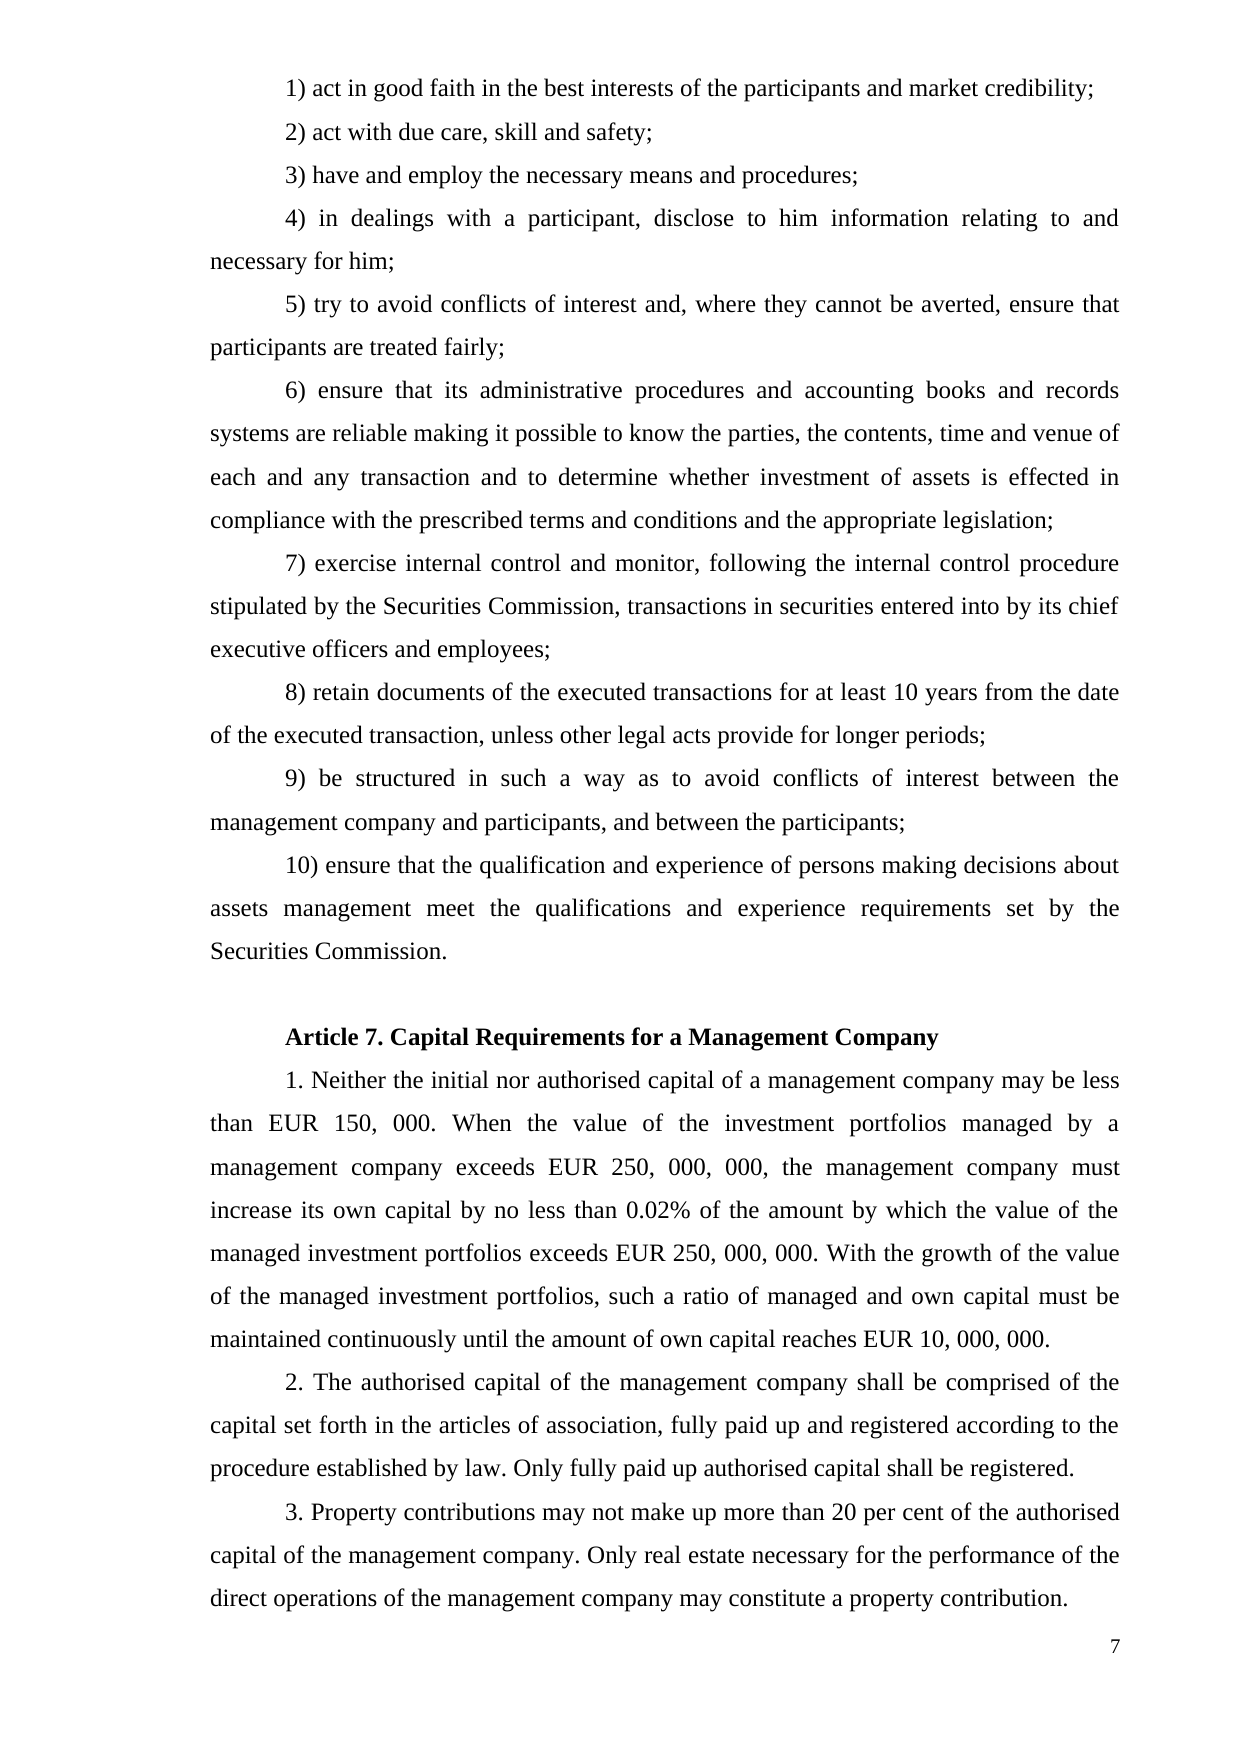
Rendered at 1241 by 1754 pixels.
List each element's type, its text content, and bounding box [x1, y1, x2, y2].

text 3) have and employ the necessary means and procedures; [210, 160, 1121, 188]
text 10) ensure that the qualification and experience of persons making decisions about assets management meet the qualifications and experience requirements set by the Securities Commission. [210, 850, 1121, 965]
text 5) try to avoid conflicts of interest and, where they cannot be averted, ensure that participants are treated fairly; [210, 289, 1121, 361]
text 2) act with due care, skill and safety; [210, 117, 1121, 145]
text 1. Neither the initial nor authorised capital of a management company may be less than EUR 150, 000. When the value of the investment portfolios managed by a management company exceeds EUR 250, 000, 000, the management company must increase its own capital by no less than 0.02% of the amount by which the value of the managed investment portfolios exceeds EUR 250, 000, 000. With the growth of the value of the managed investment portfolios, such a ratio of managed and own capital must be maintained continuously until the amount of own capital reaches EUR 10, 000, 000. [210, 1065, 1121, 1353]
text 4) in dealings with a participant, disclose to him information relating to and necessary for him; [210, 203, 1121, 275]
text 2. The authorised capital of the management company shall be comprised of the capital set forth in the articles of association, fully paid up and registered according to the procedure established by law. Only fully paid up authorised capital shall be registered. [210, 1367, 1121, 1482]
text 1) act in good faith in the best interests of the participants and market credibility; [210, 73, 1121, 102]
text 9) be structured in such a way as to avoid conflicts of interest between the management company and participants, and between the participants; [210, 763, 1121, 835]
text Article 7. Capital Requirements for a Management Company [210, 1022, 1121, 1051]
text 3. Property contributions may not make up more than 20 per cent of the authorised capital of the management company. Only real estate necessary for the performance of the direct operations of the management company may constitute a property contribution. [210, 1497, 1121, 1612]
text 7) exercise internal control and monitor, following the internal control procedure stipulated by the Securities Commission, transactions in securities entered into by its chief executive officers and employees; [210, 548, 1121, 663]
text 6) ensure that its administrative procedures and accounting books and records systems are reliable making it possible to know the parties, the contents, time and venue of each and any transaction and to determine whether investment of assets is effected in compliance with the prescribed terms and conditions and the appropriate legislation; [210, 375, 1121, 533]
text 8) retain documents of the executed transactions for at least 10 years from the date of the executed transaction, unless other legal acts provide for longer periods; [210, 677, 1121, 749]
